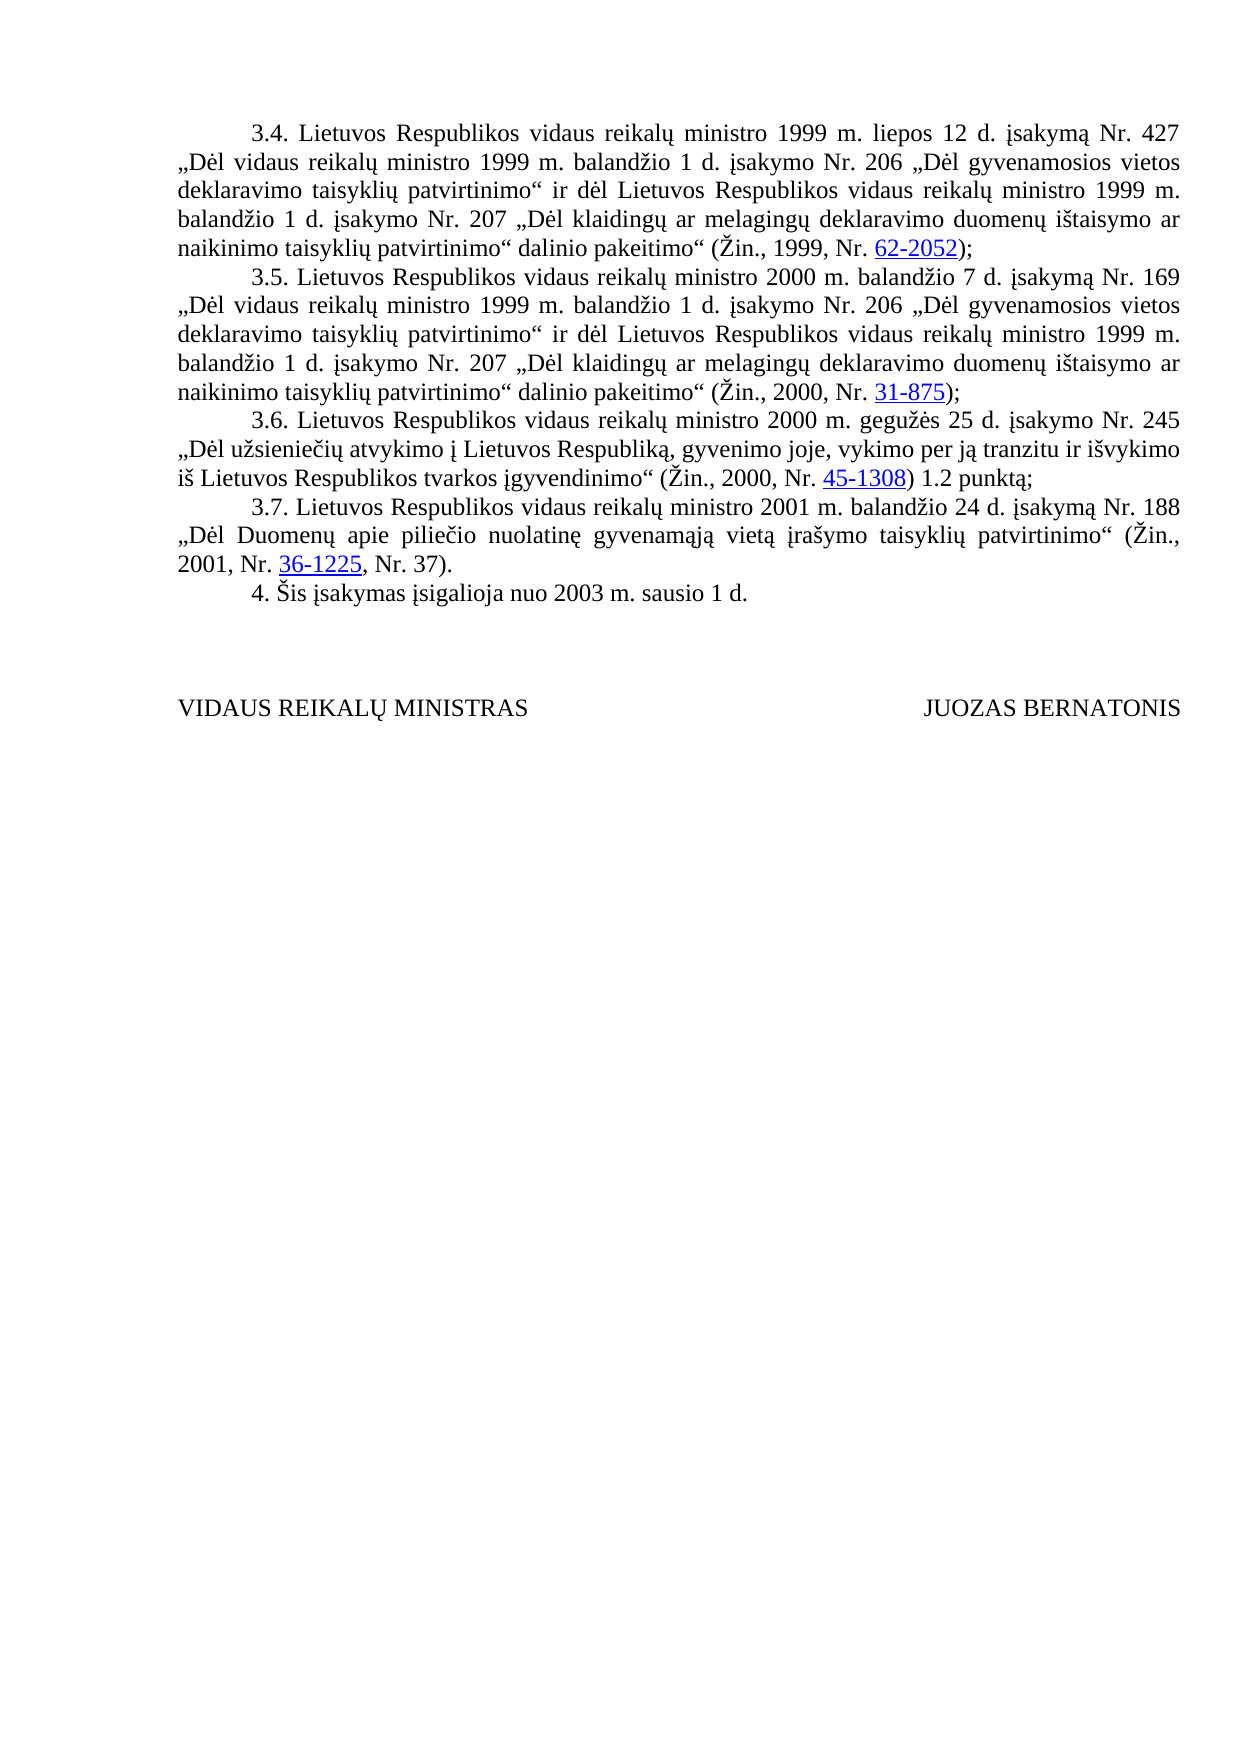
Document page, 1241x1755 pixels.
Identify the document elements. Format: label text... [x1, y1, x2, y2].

text 3.6. Lietuvos Respublikos vidaus reikalų ministro 2000 m. gegužės 25 d. įsakymo Nr. 245 „Dėl užsieniečių atvykimo į Lietuvos Respubliką, gyvenimo joje, vykimo per ją tranzitu ir išvykimo iš Lietuvos Respublikos tvarkos įgyvendinimo“ (Žin., 2000, Nr. 45-1308) 1.2 punktą; [177, 406, 1181, 492]
text 3.7. Lietuvos Respublikos vidaus reikalų ministro 2001 m. balandžio 24 d. įsakymą Nr. 188 „Dėl Duomenų apie piliečio nuolatinę gyvenamąją vietą įrašymo taisyklių patvirtinimo“ (Žin., 2001, Nr. 36-1225, Nr. 37). [177, 492, 1181, 578]
text 3.5. Lietuvos Respublikos vidaus reikalų ministro 2000 m. balandžio 7 d. įsakymą Nr. 169 „Dėl vidaus reikalų ministro 1999 m. balandžio 1 d. įsakymo Nr. 206 „Dėl gyvenamosios vietos deklaravimo taisyklių patvirtinimo“ ir dėl Lietuvos Respublikos vidaus reikalų ministro 1999 m. balandžio 1 d. įsakymo Nr. 207 „Dėl klaidingų ar melagingų deklaravimo duomenų ištaisymo ar naikinimo taisyklių patvirtinimo“ dalinio pakeitimo“ (Žin., 2000, Nr. 31-875); [177, 262, 1181, 406]
text 4. Šis įsakymas įsigalioja nuo 2003 m. sausio 1 d. [177, 578, 1181, 607]
text 3.4. Lietuvos Respublikos vidaus reikalų ministro 1999 m. liepos 12 d. įsakymą Nr. 427 „Dėl vidaus reikalų ministro 1999 m. balandžio 1 d. įsakymo Nr. 206 „Dėl gyvenamosios vietos deklaravimo taisyklių patvirtinimo“ ir dėl Lietuvos Respublikos vidaus reikalų ministro 1999 m. balandžio 1 d. įsakymo Nr. 207 „Dėl klaidingų ar melagingų deklaravimo duomenų ištaisymo ar naikinimo taisyklių patvirtinimo“ dalinio pakeitimo“ (Žin., 1999, Nr. 62-2052); [177, 118, 1181, 262]
text VIDAUS REIKALŲ MINISTRAS JUOZAS BERNATONIS [177, 693, 1181, 722]
